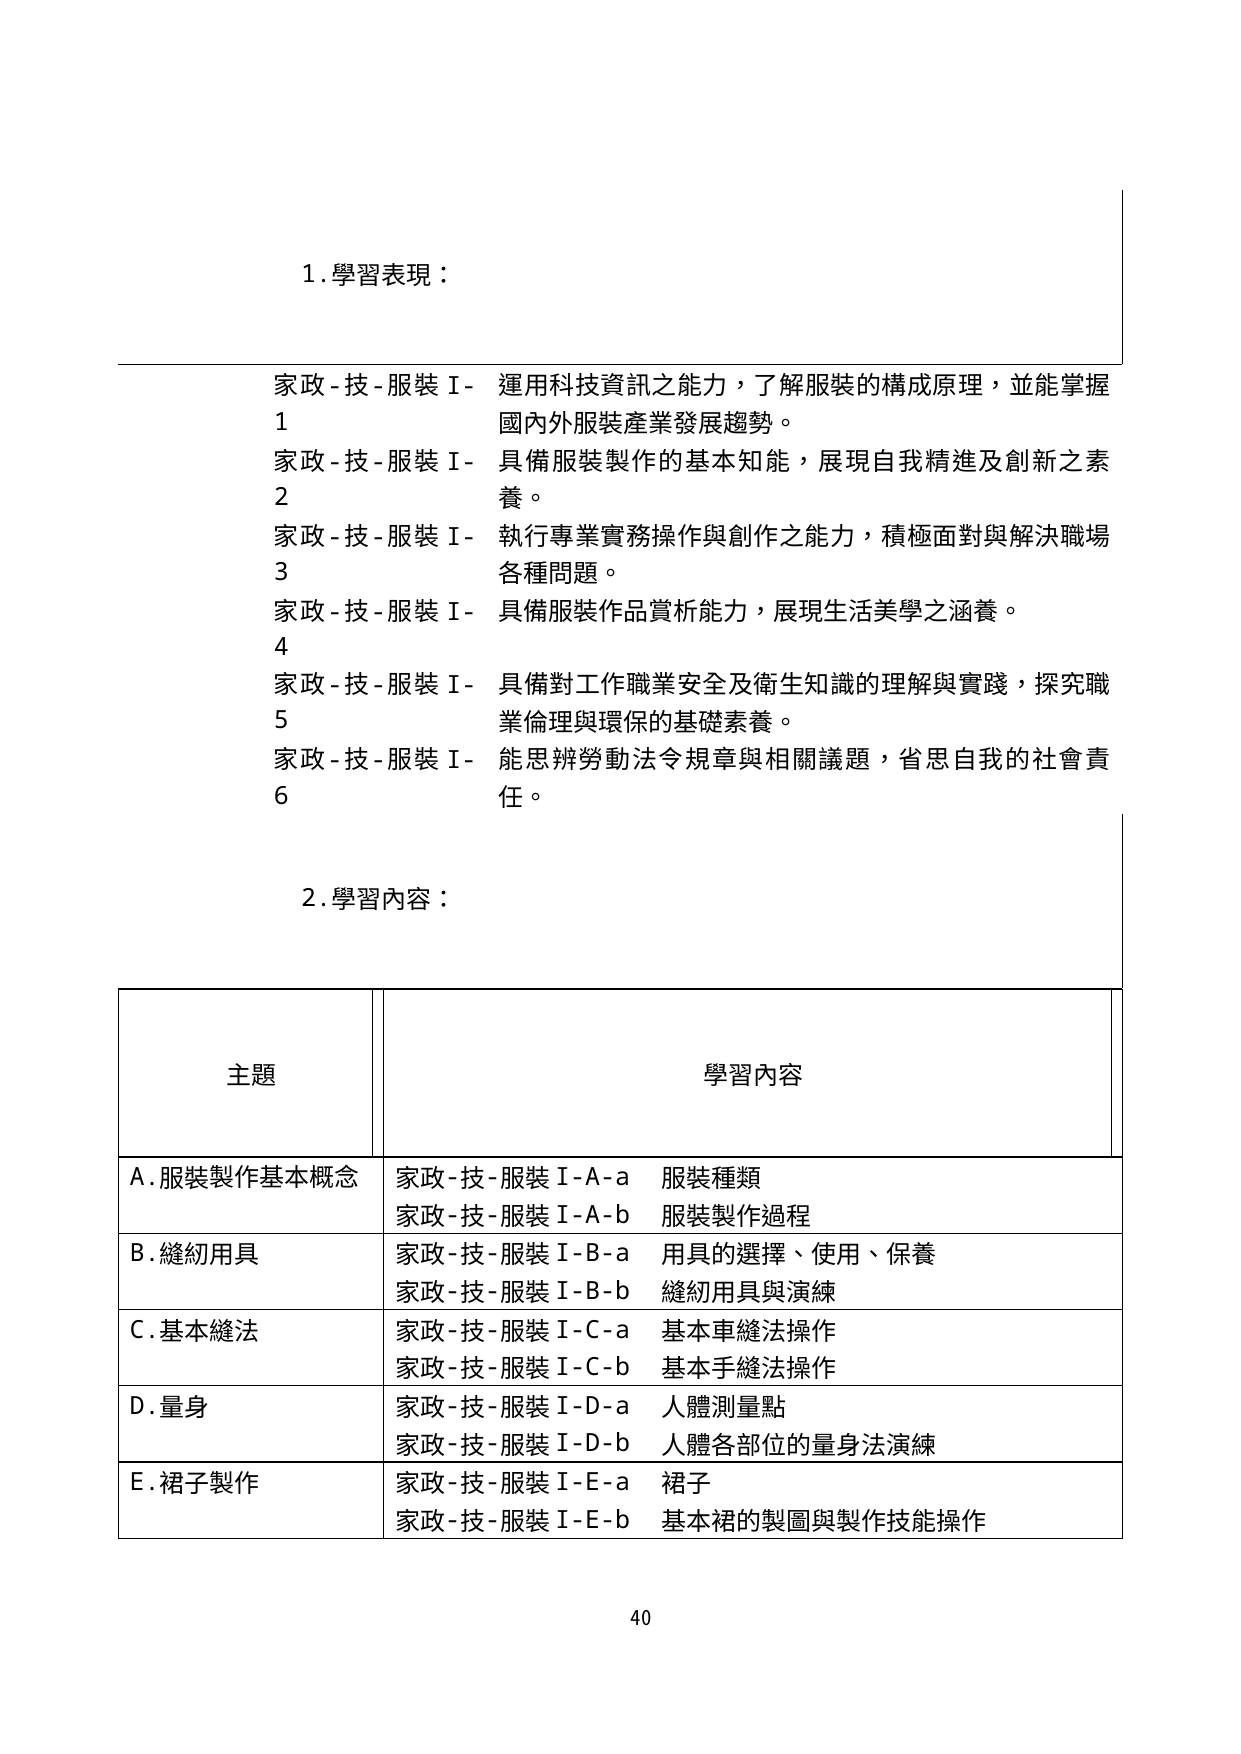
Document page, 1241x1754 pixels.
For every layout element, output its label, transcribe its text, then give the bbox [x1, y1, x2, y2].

table_header [1112, 990, 1122, 1156]
table_cell A.服裝製作基本概念 [119, 1158, 383, 1233]
table_cell C.基本縫法 [119, 1310, 383, 1385]
table_header 主題 [119, 990, 372, 1156]
table_cell 家政-技-服裝I-2 [262, 440, 487, 515]
table_cell D.量身 [119, 1386, 383, 1461]
table_cell 執行專業實務操作與創作之能力，積極面對與解決職場各種問題。 [487, 515, 1122, 590]
text 1.學習表現： [118, 189, 1122, 364]
table_cell 服裝種類 服裝製作過程 [650, 1158, 1122, 1233]
table_cell 具備服裝作品賞析能力，展現生活美學之涵養。 [487, 590, 1122, 663]
table_cell 基本車縫法操作 基本手縫法操作 [650, 1310, 1122, 1385]
table_cell 人體測量點 人體各部位的量身法演練 [650, 1386, 1122, 1461]
table_cell 用具的選擇、使用、保養 縫紉用具與演練 [650, 1234, 1122, 1309]
table_cell 家政-技-服裝I-C-a 家政-技-服裝I-C-b [384, 1310, 650, 1385]
table_header 家政-技-服裝I-1 [262, 365, 487, 440]
table_header 運用科技資訊之能力，了解服裝的構成原理，並能掌握國內外服裝產業發展趨勢。 [487, 365, 1122, 440]
table_cell 裙子 基本裙的製圖與製作技能操作 [650, 1463, 1122, 1538]
table_cell 家政-技-服裝I-6 [262, 738, 487, 813]
table_cell 具備對工作職業安全及衛生知識的理解與實踐，探究職業倫理與環保的基礎素養。 [487, 663, 1122, 738]
table_cell 家政-技-服裝I-E-a 家政-技-服裝I-E-b [384, 1463, 650, 1538]
table_cell 家政-技-服裝I-3 [262, 515, 487, 590]
table_cell B.縫紉用具 [119, 1234, 383, 1309]
table_cell 家政-技-服裝I-A-a 家政-技-服裝I-A-b [384, 1158, 650, 1233]
table_cell E.裙子製作 [119, 1463, 383, 1538]
table_cell 具備服裝製作的基本知能，展現自我精進及創新之素養。 [487, 440, 1122, 515]
table_header [373, 990, 383, 1156]
table_cell 家政-技-服裝I-5 [262, 663, 487, 738]
text 2.學習內容： [118, 813, 1122, 988]
table_cell 家政-技-服裝I-B-a 家政-技-服裝I-B-b [384, 1234, 650, 1309]
table_header 學習內容 [384, 990, 1111, 1156]
table_cell 家政-技-服裝I-D-a 家政-技-服裝I-D-b [384, 1386, 650, 1461]
table_cell 家政-技-服裝I-4 [262, 590, 487, 663]
table_cell 能思辨勞動法令規章與相關議題，省思自我的社會責任。 [487, 738, 1122, 813]
